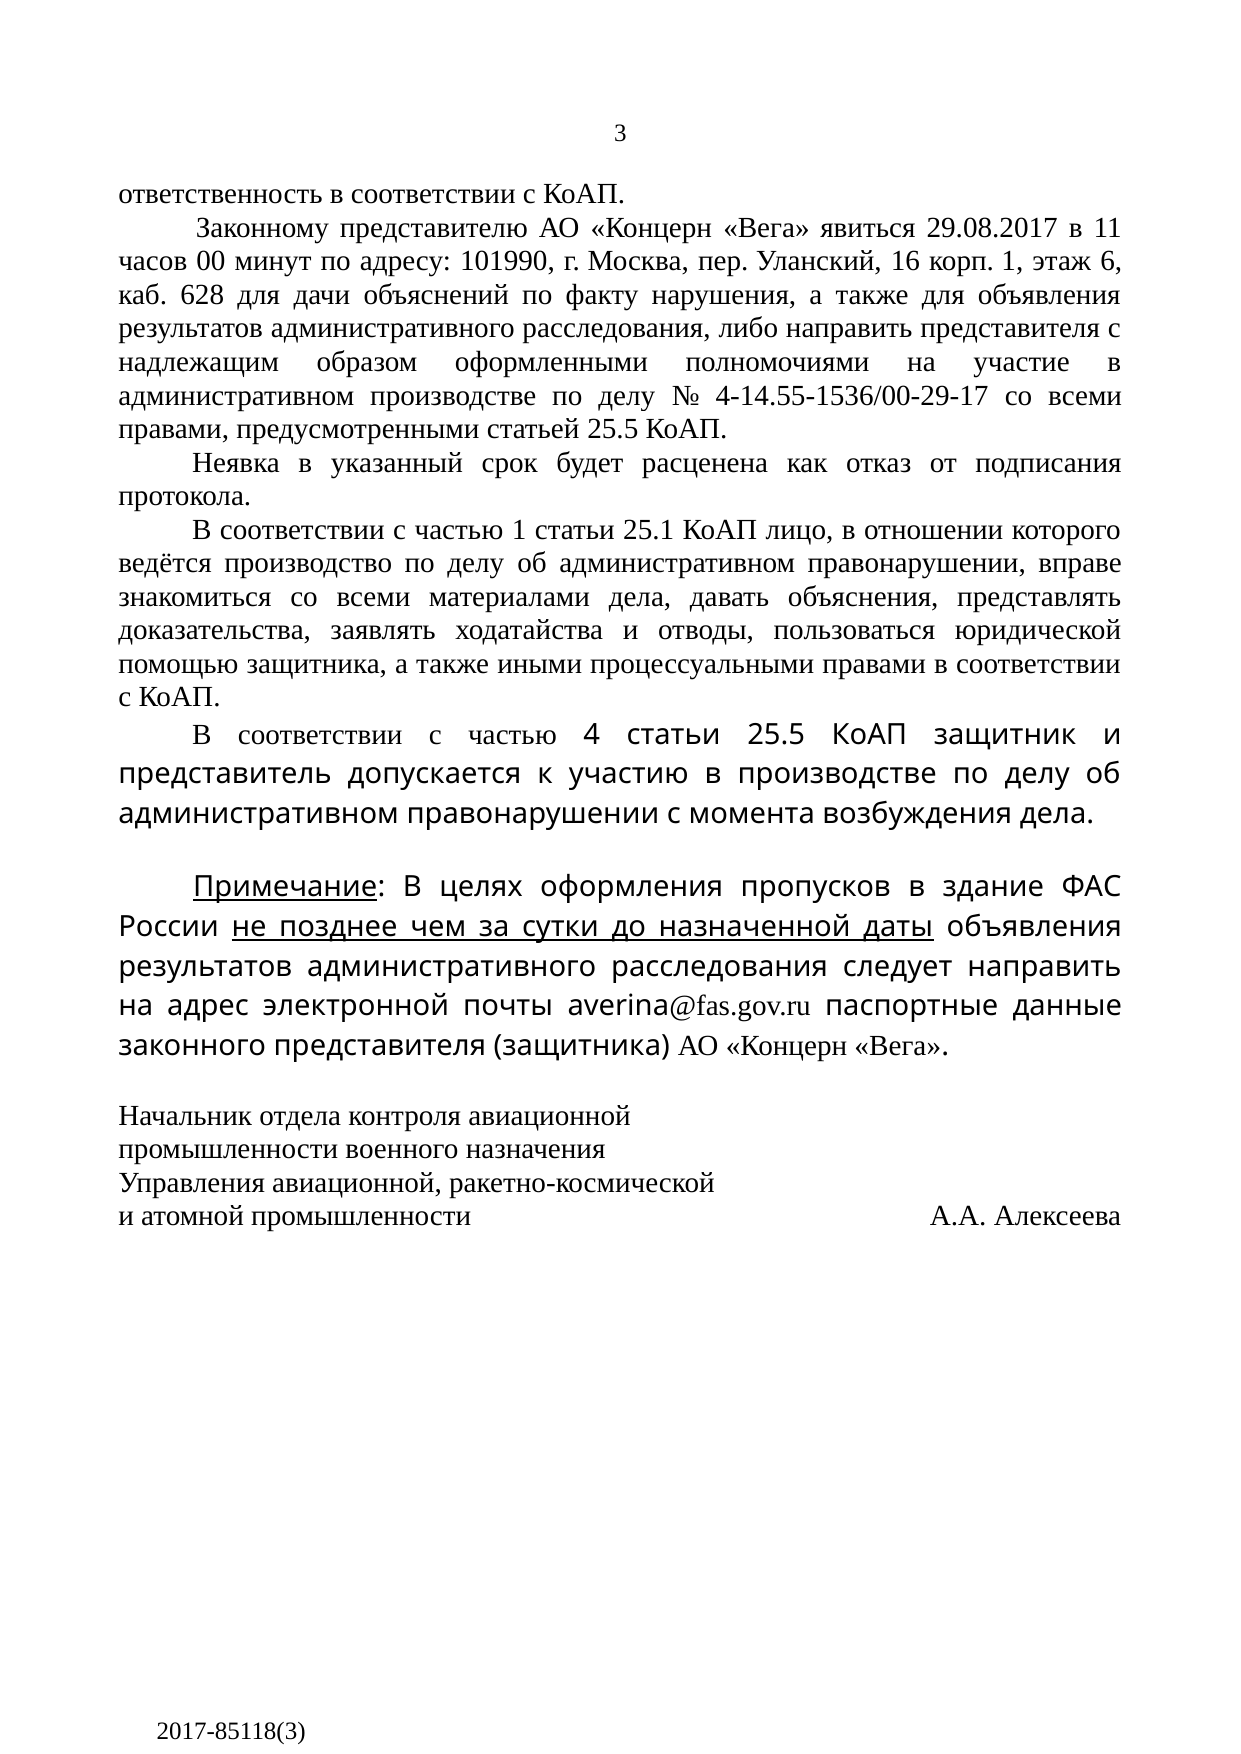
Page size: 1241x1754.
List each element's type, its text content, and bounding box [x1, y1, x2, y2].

text Начальник отдела контроля авиационной [118, 1098, 1122, 1131]
text промышленности военного назначения [118, 1131, 1122, 1165]
text Примечание: В целях оформления пропусков в здание ФАС России не позднее чем за сутки до назначенной даты объявления результатов административного расследования следует направить на адрес электронной почты averina@fas.gov.ru паспортные данные законного представителя (защитника) АО «Концерн «Вега». [118, 866, 1122, 1064]
text В соответствии с частью 4 статьи 25.5 КоАП защитник и представитель допускается к участию в производстве по делу об административном правонарушении с момента возбуждения дела. [118, 713, 1122, 832]
text В соответствии с частью 1 статьи 25.1 КоАП лицо, в отношении которого ведётся производство по делу об административном правонарушении, вправе знакомиться со всеми материалами дела, давать объяснения, представлять доказательства, заявлять ходатайства и отводы, пользоваться юридической помощью защитника, а также иными процессуальными правами в соответствии с КоАП. [118, 512, 1122, 713]
text ответственность в соответствии с КоАП. [118, 176, 1122, 210]
text Неявка в указанный срок будет расценена как отказ от подписания протокола. [118, 445, 1122, 512]
text и атомной промышленности А.А. Алексеева [118, 1198, 1122, 1232]
text Законному представителю АО «Концерн «Вега» явиться 29.08.2017 в 11 часов 00 минут по адресу: 101990, г. Москва, пер. Уланский, 16 корп. 1, этаж 6, каб. 628 для дачи объяснений по факту нарушения, а также для объявления результатов административного расследования, либо направить представителя с надлежащим образом оформленными полномочиями на участие в административном производстве по делу № 4-14.55-1536/00-29-17 со всеми правами, предусмотренными статьей 25.5 КоАП. [118, 210, 1122, 445]
text Управления авиационной, ракетно-космической [118, 1165, 1122, 1198]
